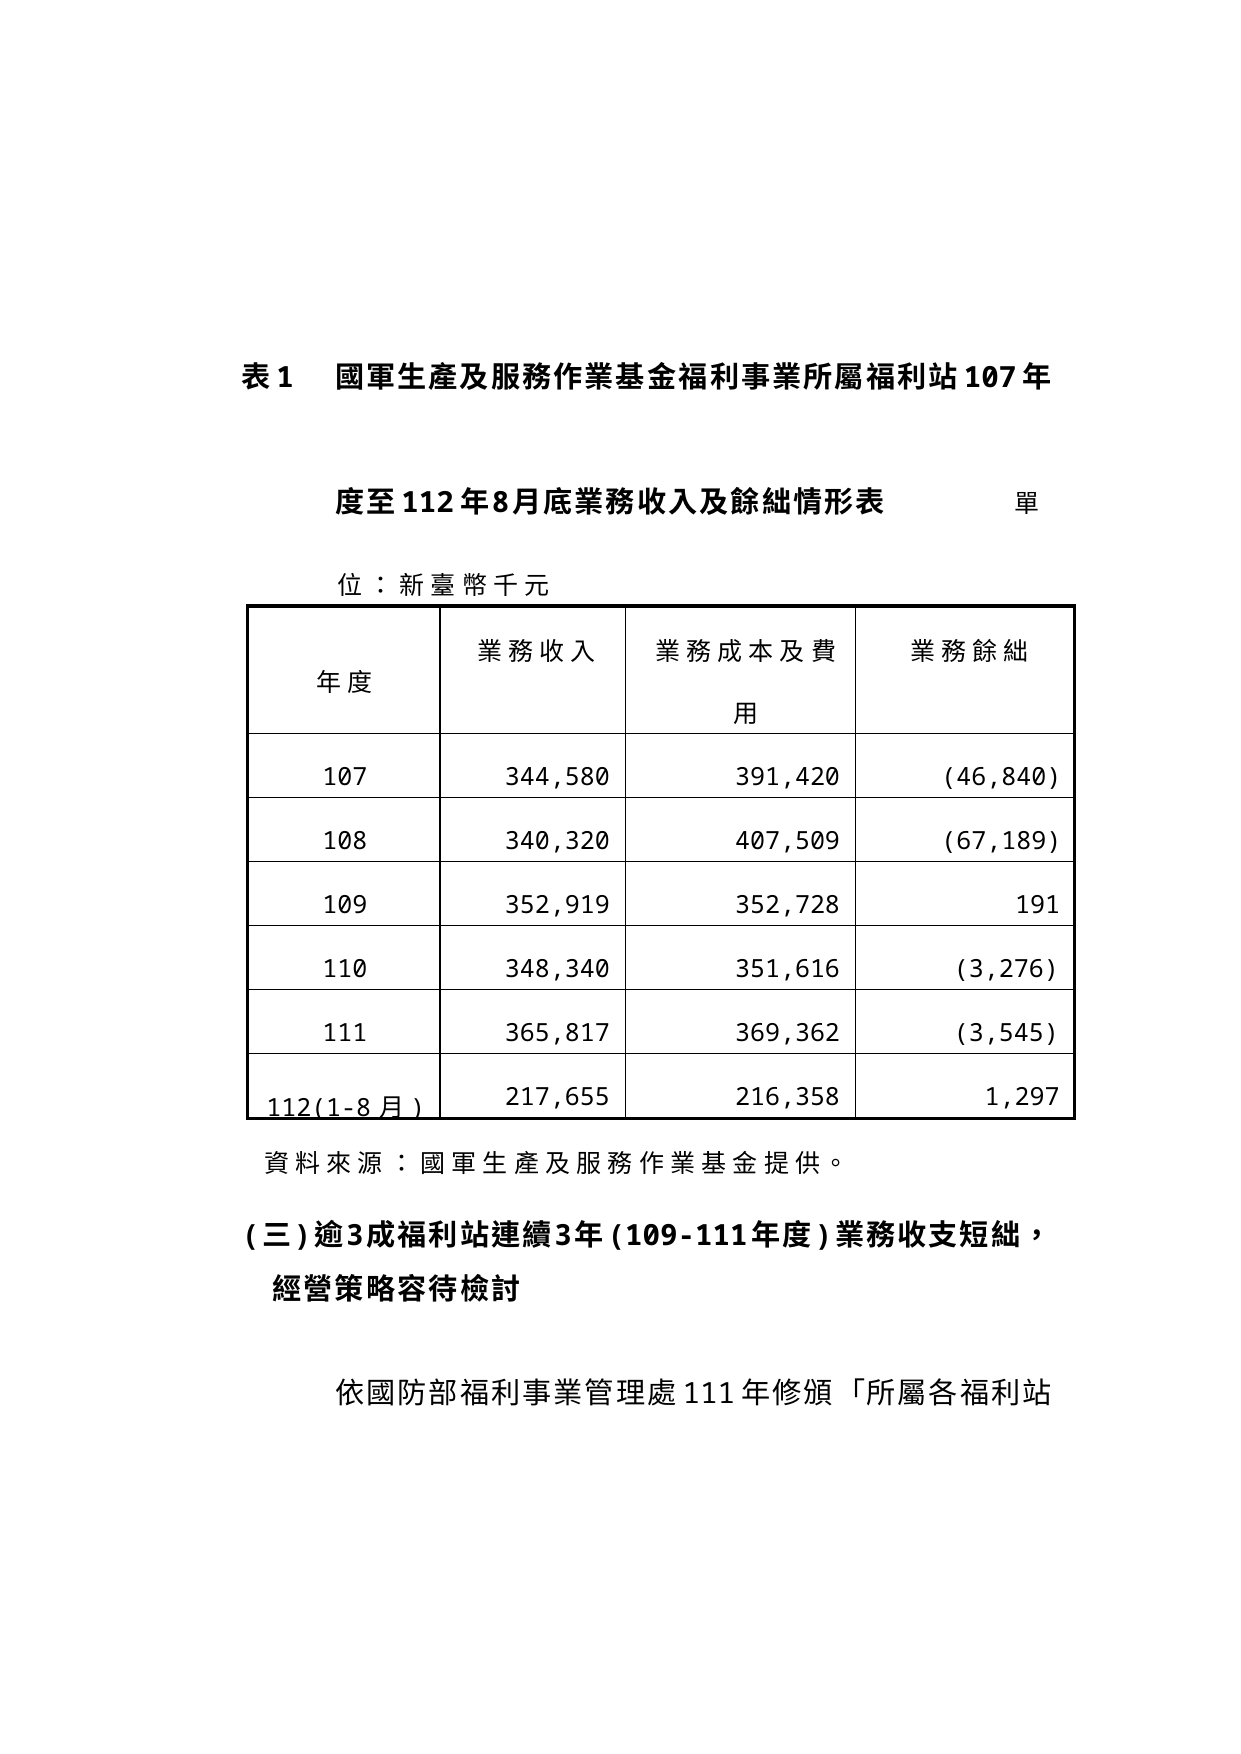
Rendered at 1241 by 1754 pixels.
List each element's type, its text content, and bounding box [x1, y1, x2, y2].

table_cell 112(1-8月) [249, 1054, 439, 1117]
text 依國防部福利事業管理處111年修頒「所屬各福利站及分站設站廢站執行要點」規定：「就未達損益兩平之站點，依其業績及來客數等數據評估未來發展潛力，經評估無轉虧為盈可能者，應主動檢討裁撤或轉點，妥善資產運用。」揆福利事業雖於110及111年度陸續裁撤大林福利站、中華福利站、嘉義經國福利分站及新營福利站等4處，然截至111年底仍營運40處福利站中，連續3年(109年度至111年度)收支均短絀者多達13處，數量占比達32.5%。按各福利站之設置雖有其政策性考量及目標族群，然在國內大型賣場、連鎖超市與便利超商廣設之際，加以網購日益盛行，各福利站多不再具有消費便利性及經濟性等競爭優勢，又逾3成福利站收支短絀多年，經營策略容待檢討。 [266, 1307, 1063, 1432]
table_cell 109 [249, 862, 439, 924]
table_cell (3,276) [856, 926, 1073, 989]
table_cell 352,919 [441, 862, 625, 924]
table_cell 107 [249, 734, 439, 796]
table_header 業務餘絀 [856, 608, 1073, 732]
table_cell 1,297 [856, 1054, 1073, 1117]
table_cell 340,320 [441, 798, 625, 861]
table_header 年度 [249, 608, 439, 732]
table_cell (3,545) [856, 990, 1073, 1053]
table_header 業務成本及費用 [626, 608, 855, 732]
table_cell 191 [856, 862, 1073, 924]
text 表1 國軍生產及服務作業基金福利事業所屬福利站107年度至112年8月底業務收入及餘絀情形表 單位：新臺幣千元 [236, 292, 1063, 604]
table_cell 351,616 [626, 926, 855, 989]
text 資料來源：國軍生產及服務作業基金提供。 [251, 1120, 1063, 1182]
table_cell 108 [249, 798, 439, 861]
table_cell 369,362 [626, 990, 855, 1053]
table_cell (67,189) [856, 798, 1073, 861]
table_cell 348,340 [441, 926, 625, 989]
table_cell 344,580 [441, 734, 625, 796]
table_cell 111 [249, 990, 439, 1053]
text (三)逾3成福利站連續3年(109-111年度)業務收支短絀，經營策略容待檢討 [236, 1182, 1063, 1307]
table_cell 216,358 [626, 1054, 855, 1117]
table_header 業務收入 [441, 608, 625, 732]
table_cell 352,728 [626, 862, 855, 924]
table_cell 110 [249, 926, 439, 989]
table_cell 365,817 [441, 990, 625, 1053]
table_cell 407,509 [626, 798, 855, 861]
table_cell (46,840) [856, 734, 1073, 796]
table_cell 391,420 [626, 734, 855, 796]
table_cell 217,655 [441, 1054, 625, 1117]
